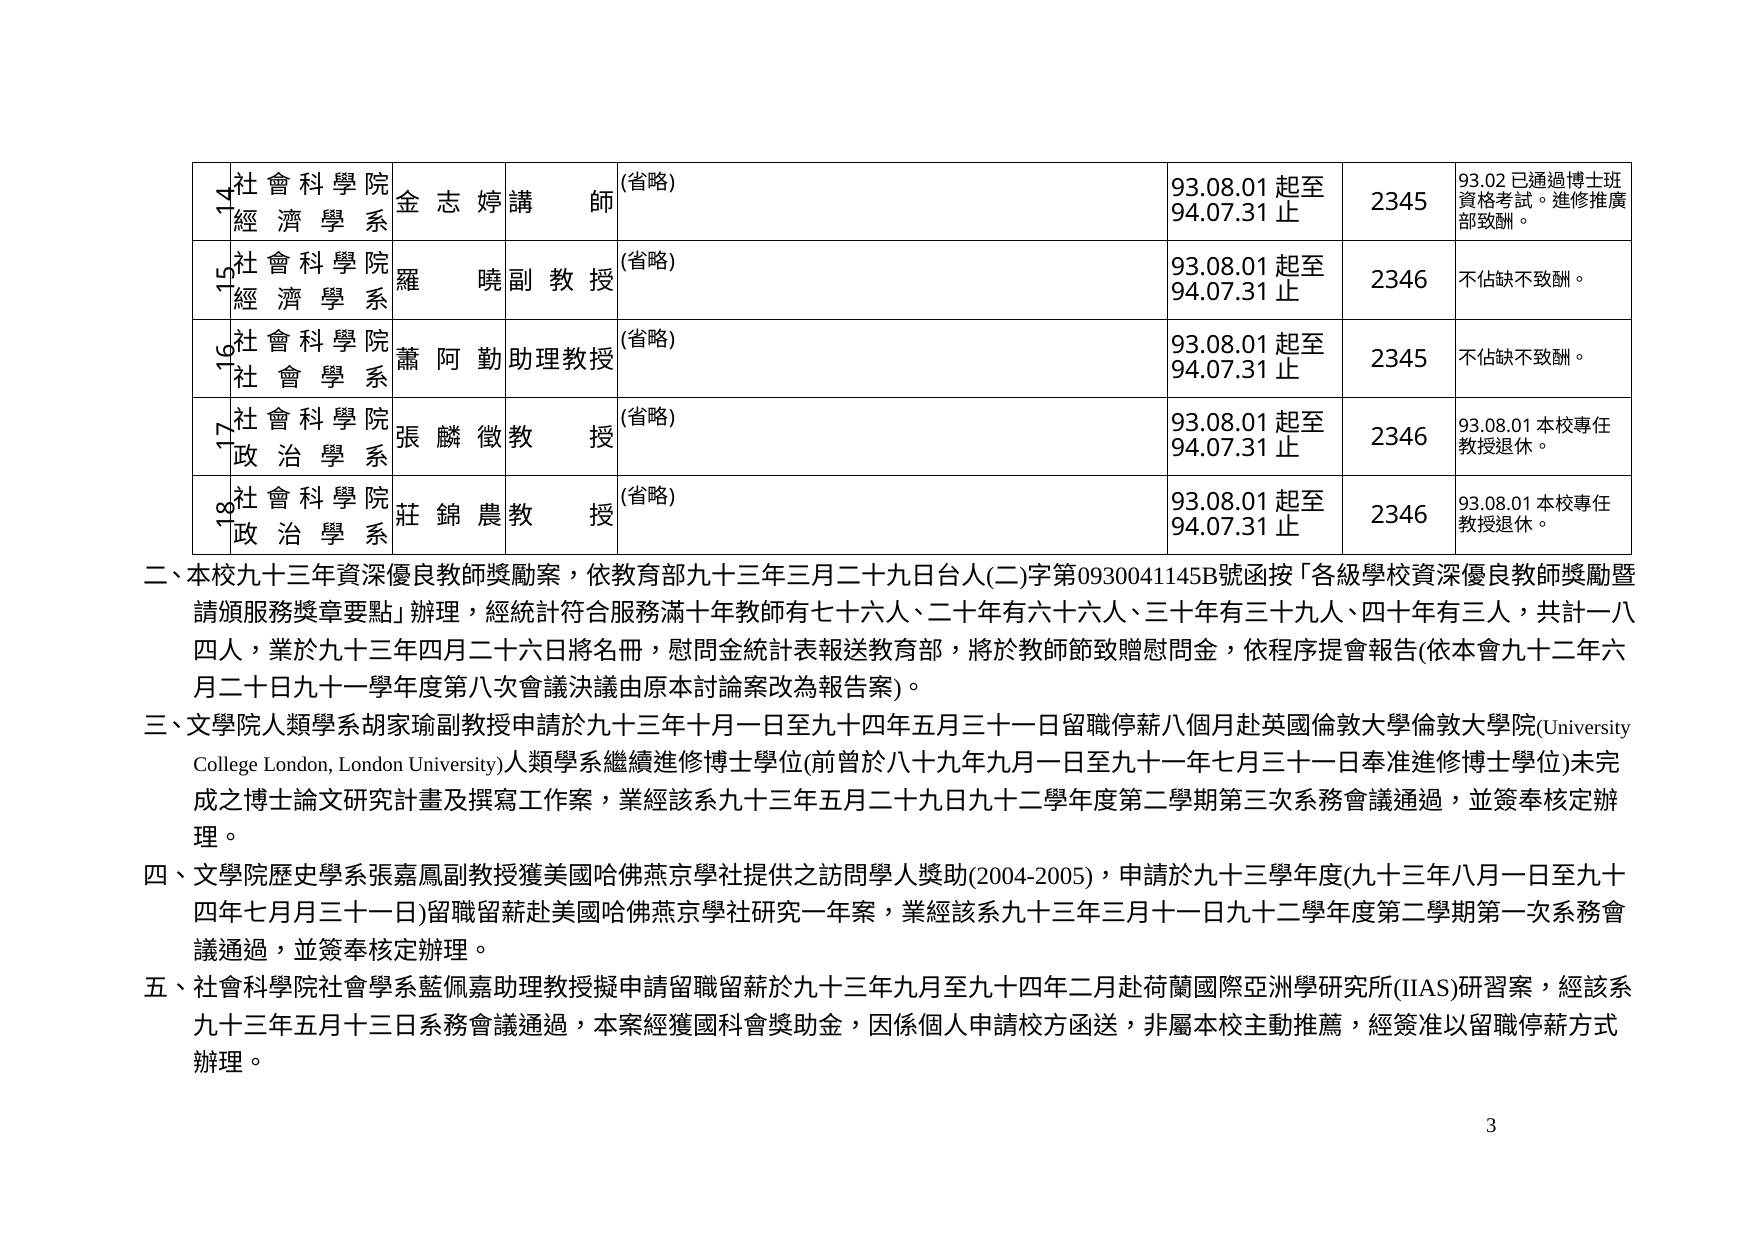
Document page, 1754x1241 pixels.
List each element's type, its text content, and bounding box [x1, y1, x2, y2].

table_cell 講師 [506, 163, 617, 240]
table_cell 社會科學院 經濟學系 [231, 241, 392, 319]
text 五、社會科學院社會學系藍佩嘉助理教授擬申請留職留薪於九十三年九月至九十四年二月赴荷蘭國際亞洲學研究所(IIAS)研習案，經該系九十三年五月十三日系務會議通過，本案經獲國科會獎助金，因係個人申請校方函送，非屬本校主動推薦，經簽准以留職停薪方式辦理。 [143, 967, 1636, 1080]
table_cell 教授 [506, 398, 617, 475]
table_cell 93.08.01起至94.07.31止 [1168, 241, 1342, 319]
table_cell 社會科學院 社會學系 [231, 320, 392, 397]
table_cell 社會科學院 政治學系 [231, 398, 392, 475]
table_cell 不佔缺不致酬。 [1456, 241, 1631, 319]
table_cell 金志婷 [393, 163, 505, 240]
table_cell (省略) [618, 320, 1167, 397]
table_cell 2345 [1343, 320, 1455, 397]
table_cell 15 [193, 241, 230, 319]
text 二、本校九十三年資深優良教師獎勵案，依教育部九十三年三月二十九日台人(二)字第0930041145B號函按「各級學校資深優良教師獎勵暨請頒服務獎章要點」辦理，經統計符合服務滿十年教師有七十六人、二十年有六十六人、三十年有三十九人、四十年有三人，共計一八四人，業於九十三年四月二十六日將名冊，慰問金統計表報送教育部，將於教師節致贈慰問金，依程序提會報告(依本會九十二年六月二十日九十一學年度第八次會議決議由原本討論案改為報告案)。 [143, 555, 1636, 705]
table_cell 教授 [506, 476, 617, 554]
table_cell (省略) [618, 241, 1167, 319]
table_cell 張麟徵 [393, 398, 505, 475]
text 四、文學院歷史學系張嘉鳳副教授獲美國哈佛燕京學社提供之訪問學人獎助(2004-2005)，申請於九十三學年度(九十三年八月一日至九十四年七月月三十一日)留職留薪赴美國哈佛燕京學社研究一年案，業經該系九十三年三月十一日九十二學年度第二學期第一次系務會議通過，並簽奉核定辦理。 [143, 855, 1636, 967]
table_cell 2346 [1343, 476, 1455, 554]
table_cell 助理教授 [506, 320, 617, 397]
text 三、文學院人類學系胡家瑜副教授申請於九十三年十月一日至九十四年五月三十一日留職停薪八個月赴英國倫敦大學倫敦大學院(University College London, London University)人類學系繼續進修博士學位(前曾於八十九年九月一日至九十一年七月三十一日奉准進修博士學位)未完成之博士論文研究計畫及撰寫工作案，業經該系九十三年五月二十九日九十二學年度第二學期第三次系務會議通過，並簽奉核定辦理。 [143, 705, 1636, 855]
table_cell 17 [193, 398, 230, 475]
table_cell 2345 [1343, 163, 1455, 240]
table_cell 不佔缺不致酬。 [1456, 320, 1631, 397]
table_cell 2346 [1343, 398, 1455, 475]
table_cell 93.02已通過博士班資格考試。進修推廣部致酬。 [1456, 163, 1631, 240]
table_cell 93.08.01起至94.07.31止 [1168, 476, 1342, 554]
table_cell 18 [193, 476, 230, 554]
table_cell 莊錦農 [393, 476, 505, 554]
table_cell 2346 [1343, 241, 1455, 319]
table_cell 93.08.01起至94.07.31止 [1168, 163, 1342, 240]
table_cell (省略) [618, 398, 1167, 475]
table_cell 16 [193, 320, 230, 397]
table_cell (省略) [618, 476, 1167, 554]
table_cell 93.08.01起至94.07.31止 [1168, 320, 1342, 397]
table_cell (省略) [618, 163, 1167, 240]
table_cell 副教授 [506, 241, 617, 319]
table_cell 羅曉 [393, 241, 505, 319]
table_cell 93.08.01本校專任教授退休。 [1456, 476, 1631, 554]
table_cell 93.08.01本校專任教授退休。 [1456, 398, 1631, 475]
table_cell 社會科學院 經濟學系 [231, 163, 392, 240]
table_cell 蕭阿勤 [393, 320, 505, 397]
table_cell 14 [193, 163, 230, 240]
table_cell 社會科學院 政治學系 [231, 476, 392, 554]
table_cell 93.08.01起至94.07.31止 [1168, 398, 1342, 475]
